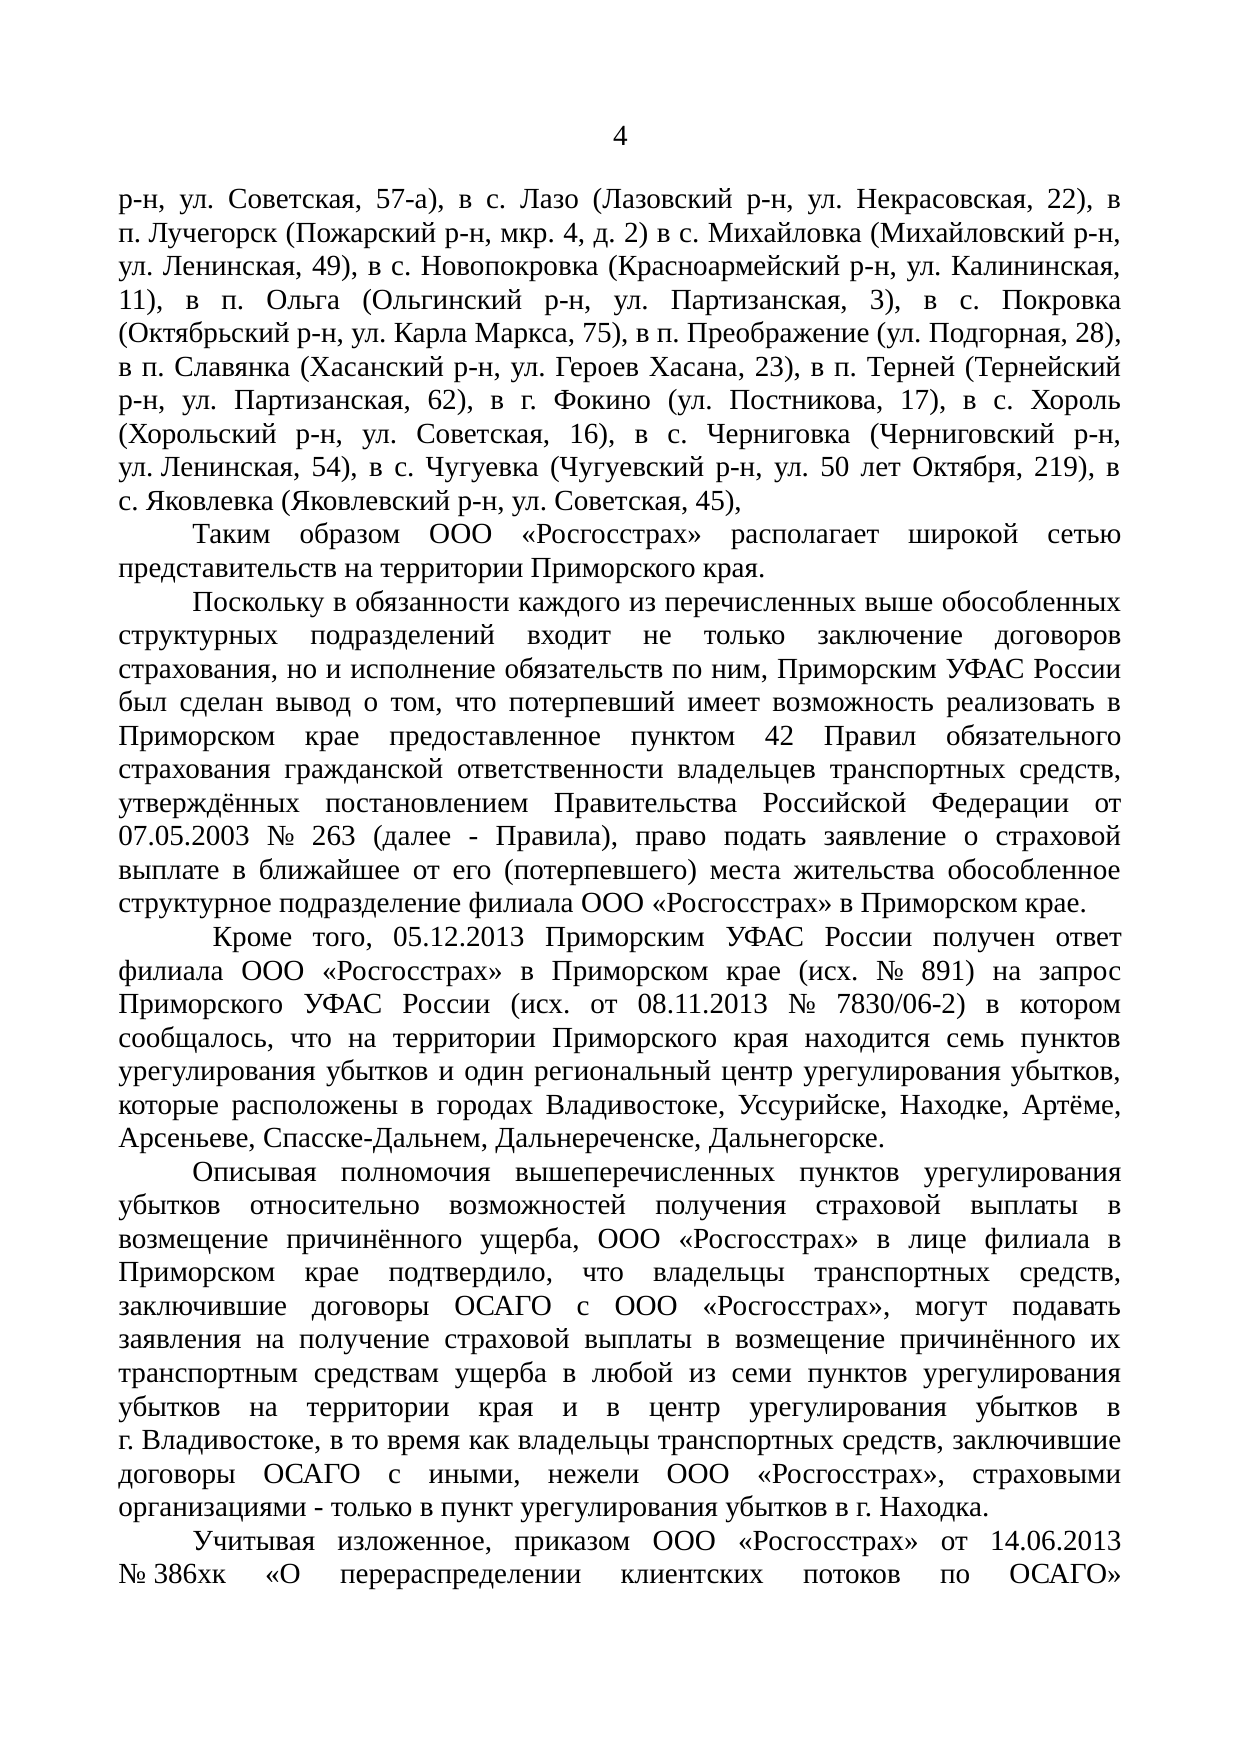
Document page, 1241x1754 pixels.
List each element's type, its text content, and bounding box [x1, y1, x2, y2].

text Кроме того, 05.12.2013 Приморским УФАС России получен ответ филиала ООО «Росгосстрах» в Приморском крае (исх. № 891) на запрос Приморского УФАС России (исх. от 08.11.2013 № 7830/06-2) в котором сообщалось, что на территории Приморского края находится семь пунктов урегулирования убытков и один региональный центр урегулирования убытков, которые расположены в городах Владивостоке, Уссурийске, Находке, Артёме, Арсеньеве, Спасске-Дальнем, Дальнереченске, Дальнегорске. [118, 919, 1122, 1154]
text Таким образом ООО «Росгосстрах» располагает широкой сетью представительств на территории Приморского края. [118, 517, 1122, 584]
list р-н, ул. Советская, 57-а), в с. Лазо (Лазовский р-н, ул. Некрасовская, 22), в п. Лучегорск (Пожарский р-н, мкр. 4, д. 2) в с. Михайловка (Михайловский р-н, ул. Ленинская, 49), в с. Новопокровка (Красноармейский р-н, ул. Калининская, 11), в п. Ольга (Ольгинский р-н, ул. Партизанская, 3), в с. Покровка (Октябрьский р-н, ул. Карла Маркса, 75), в п. Преображение (ул. Подгорная, 28), в п. Славянка (Хасанский р-н, ул. Героев Хасана, 23), в п. Терней (Тернейский р-н, ул. Партизанская, 62), в г. Фокино (ул. Постникова, 17), в с. Хороль (Хорольский р-н, ул. Советская, 16), в с. Черниговка (Черниговский р-н, ул. Ленинская, 54), в с. Чугуевка (Чугуевский р-н, ул. 50 лет Октября, 219), в с. Яковлевка (Яковлевский р-н, ул. Советская, 45), [118, 181, 1122, 517]
text Учитывая изложенное, приказом ООО «Росгосстрах» от 14.06.2013 № 386хк «О перераспределении клиентских потоков по ОСАГО» [118, 1523, 1122, 1590]
text Описывая полномочия вышеперечисленных пунктов урегулирования убытков относительно возможностей получения страховой выплаты в возмещение причинённого ущерба, ООО «Росгосстрах» в лице филиала в Приморском крае подтвердило, что владельцы транспортных средств, заключившие договоры ОСАГО с ООО «Росгосстрах», могут подавать заявления на получение страховой выплаты в возмещение причинённого их транспортным средствам ущерба в любой из семи пунктов урегулирования убытков на территории края и в центр урегулирования убытков в г. Владивостоке, в то время как владельцы транспортных средств, заключившие договоры ОСАГО с иными, нежели ООО «Росгосстрах», страховыми организациями - только в пункт урегулирования убытков в г. Находка. [118, 1154, 1122, 1523]
text Поскольку в обязанности каждого из перечисленных выше обособленных структурных подразделений входит не только заключение договоров страхования, но и исполнение обязательств по ним, Приморским УФАС России был сделан вывод о том, что потерпевший имеет возможность реализовать в Приморском крае предоставленное пунктом 42 Правил обязательного страхования гражданской ответственности владельцев транспортных средств, утверждённых постановлением Правительства Российской Федерации от 07.05.2003 № 263 (далее - Правила), право подать заявление о страховой выплате в ближайшее от его (потерпевшего) места жительства обособленное структурное подразделение филиала ООО «Росгосстрах» в Приморском крае. [118, 584, 1122, 919]
